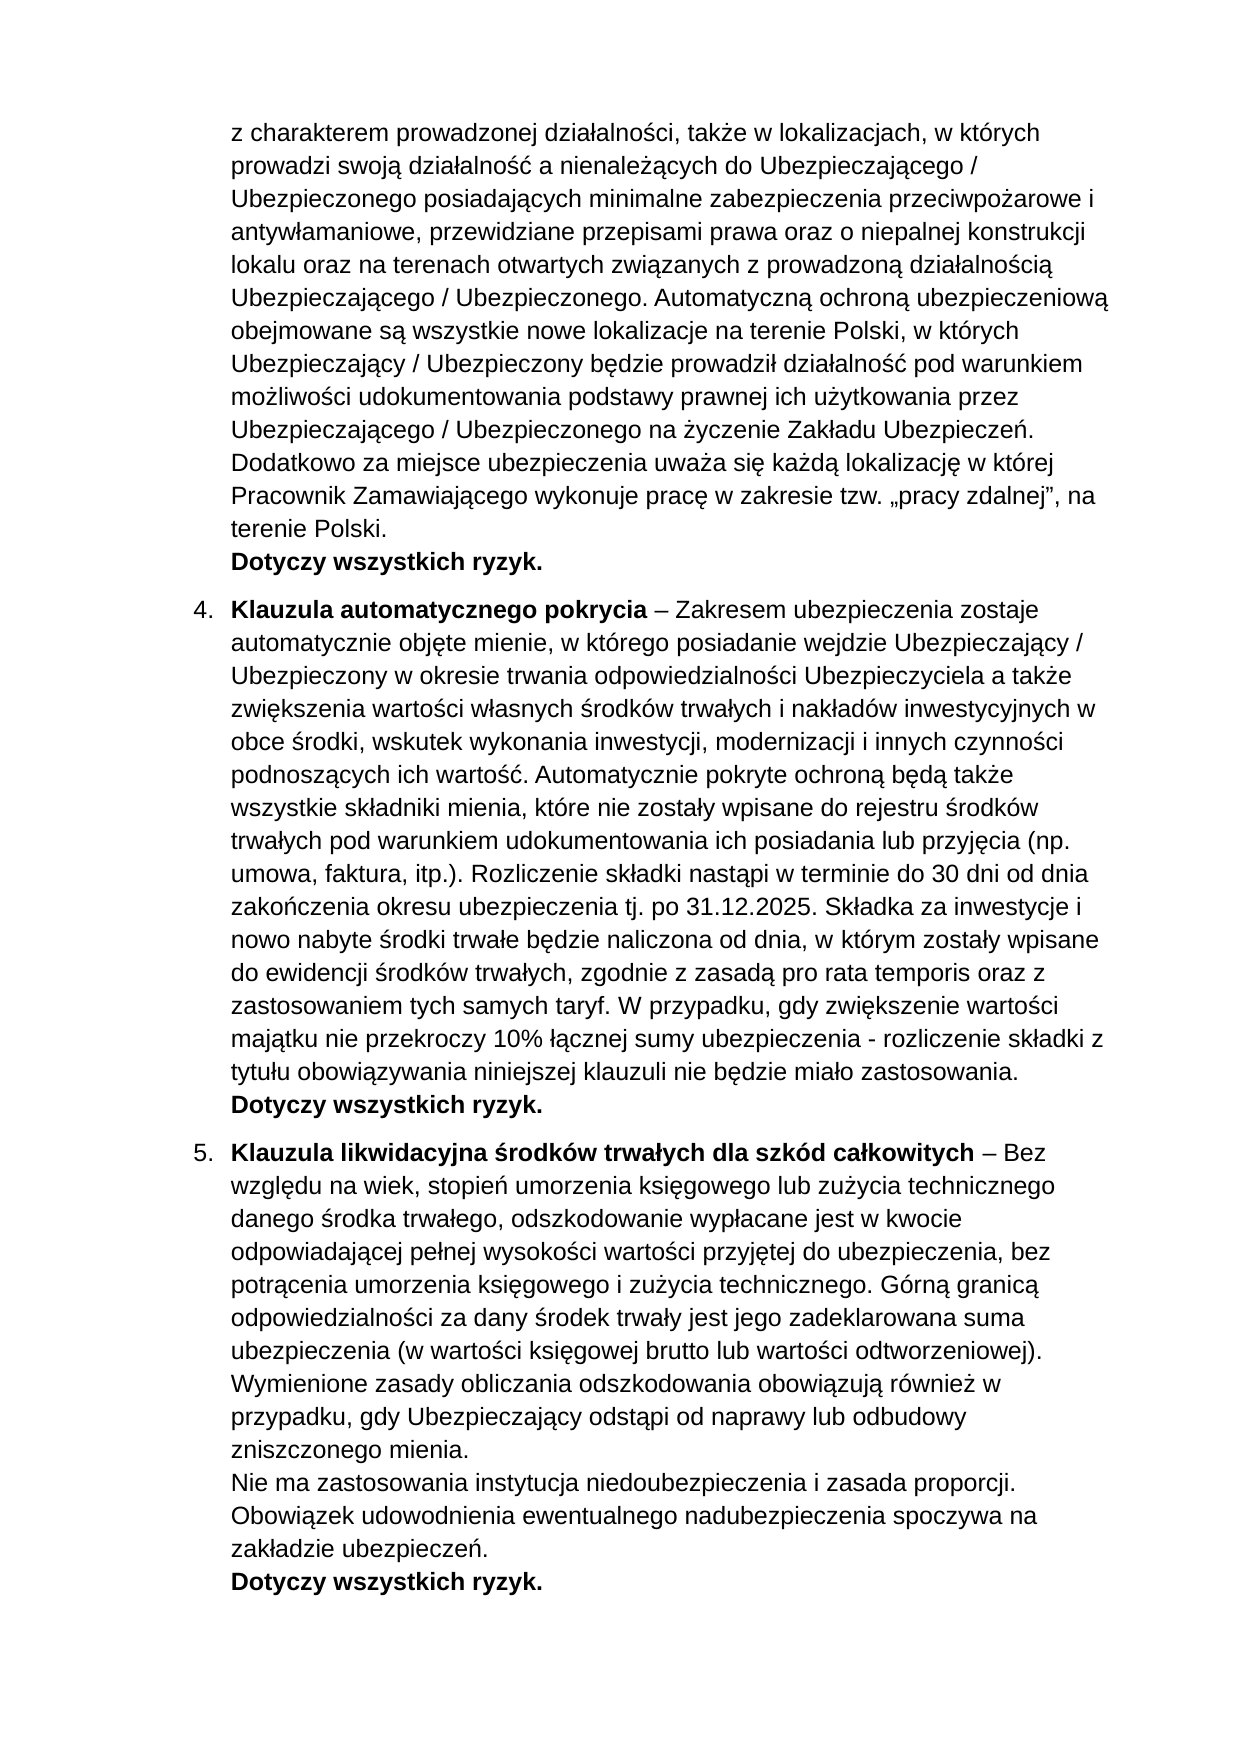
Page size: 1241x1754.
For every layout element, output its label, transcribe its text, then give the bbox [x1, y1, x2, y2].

list Klauzula automatycznego pokrycia – Zakresem ubezpieczenia zostaje automatycznie objęte mienie, w którego posiadanie wejdzie Ubezpieczający / Ubezpieczony w okresie trwania odpowiedzialności Ubezpieczyciela a także zwiększenia wartości własnych środków trwałych i nakładów inwestycyjnych w obce środki, wskutek wykonania inwestycji, modernizacji i innych czynności podnoszących ich wartość. Automatycznie pokryte ochroną będą także wszystkie składniki mienia, które nie zostały wpisane do rejestru środków trwałych pod warunkiem udokumentowania ich posiadania lub przyjęcia (np. umowa, faktura, itp.). Rozliczenie składki nastąpi w terminie do 30 dni od dnia zakończenia okresu ubezpieczenia tj. po 31.12.2025. Składka za inwestycje i nowo nabyte środki trwałe będzie naliczona od dnia, w którym zostały wpisane do ewidencji środków trwałych, zgodnie z zasadą pro rata temporis oraz z zastosowaniem tych samych taryf. W przypadku, gdy zwiększenie wartości majątku nie przekroczy 10% łącznej sumy ubezpieczenia - rozliczenie składki z tytułu obowiązywania niniejszej klauzuli nie będzie miało zastosowania. Dotyczy wszystkich ryzyk. [193, 595, 1122, 1119]
list z charakterem prowadzonej działalności, także w lokalizacjach, w których prowadzi swoją działalność a nienależących do Ubezpieczającego / Ubezpieczonego posiadających minimalne zabezpieczenia przeciwpożarowe i antywłamaniowe, przewidziane przepisami prawa oraz o niepalnej konstrukcji lokalu oraz na terenach otwartych związanych z prowadzoną działalnością Ubezpieczającego / Ubezpieczonego. Automatyczną ochroną ubezpieczeniową obejmowane są wszystkie nowe lokalizacje na terenie Polski, w których Ubezpieczający / Ubezpieczony będzie prowadził działalność pod warunkiem możliwości udokumentowania podstawy prawnej ich użytkowania przez Ubezpieczającego / Ubezpieczonego na życzenie Zakładu Ubezpieczeń. Dodatkowo za miejsce ubezpieczenia uważa się każdą lokalizację w której Pracownik Zamawiającego wykonuje pracę w zakresie tzw. „pracy zdalnej”, na terenie Polski. Dotyczy wszystkich ryzyk. [193, 118, 1122, 576]
list Klauzula likwidacyjna środków trwałych dla szkód całkowitych – Bez względu na wiek, stopień umorzenia księgowego lub zużycia technicznego danego środka trwałego, odszkodowanie wypłacane jest w kwocie odpowiadającej pełnej wysokości wartości przyjętej do ubezpieczenia, bez potrącenia umorzenia księgowego i zużycia technicznego. Górną granicą odpowiedzialności za dany środek trwały jest jego zadeklarowana suma ubezpieczenia (w wartości księgowej brutto lub wartości odtworzeniowej). Wymienione zasady obliczania odszkodowania obowiązują również w przypadku, gdy Ubezpieczający odstąpi od naprawy lub odbudowy zniszczonego mienia. Nie ma zastosowania instytucja niedoubezpieczenia i zasada proporcji. Obowiązek udowodnienia ewentualnego nadubezpieczenia spoczywa na zakładzie ubezpieczeń. Dotyczy wszystkich ryzyk. [193, 1138, 1122, 1596]
